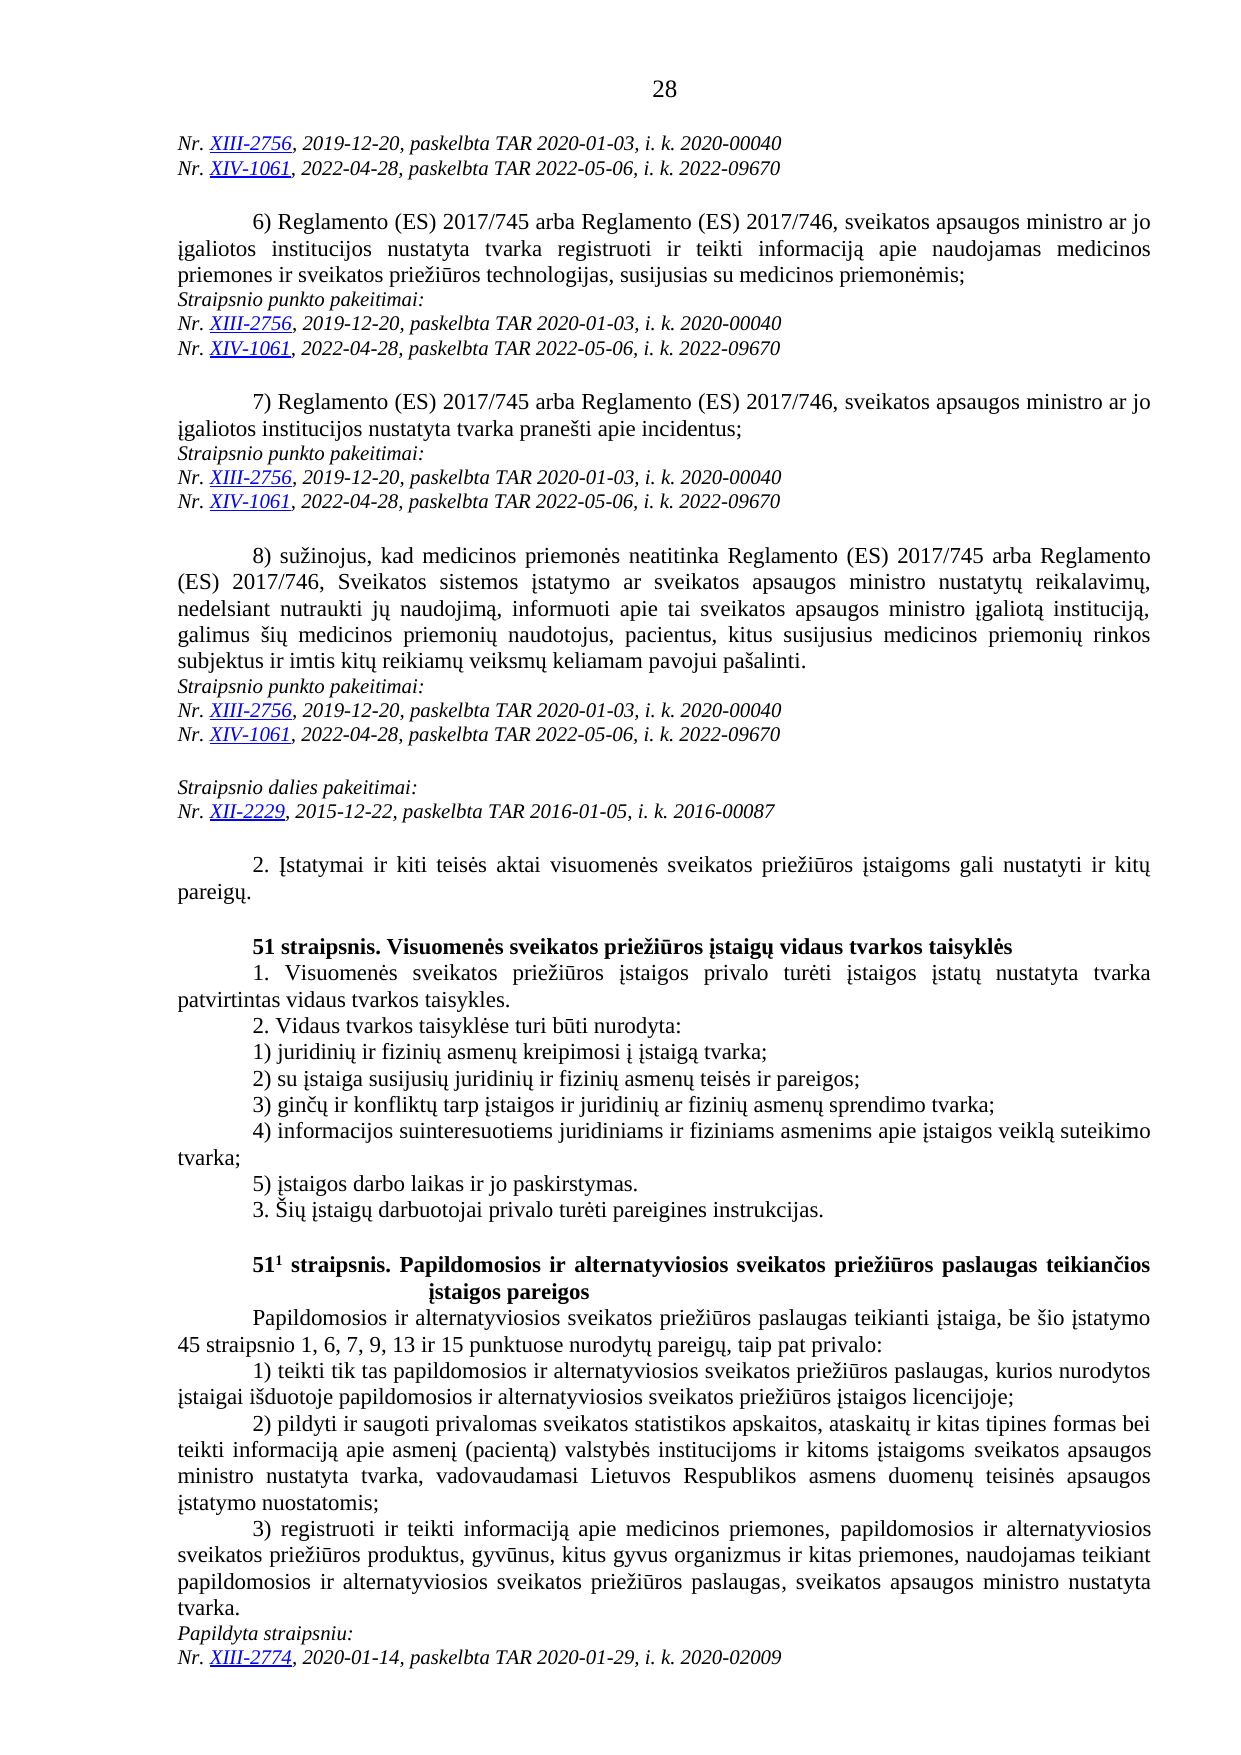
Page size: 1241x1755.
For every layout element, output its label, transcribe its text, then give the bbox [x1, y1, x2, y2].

text 3) ginčų ir konfliktų tarp įstaigos ir juridinių ar fizinių asmenų sprendimo tvarka; [177, 1091, 1152, 1117]
text 1) juridinių ir fizinių asmenų kreipimosi į įstaigą tvarka; [177, 1038, 1152, 1065]
text Straipsnio punkto pakeitimai: [177, 287, 1152, 311]
text 4) informacijos suinteresuotiems juridiniams ir fiziniams asmenims apie įstaigos veiklą suteikimo tvarka; [177, 1117, 1152, 1170]
text Nr. XIII-2774, 2020-01-14, paskelbta TAR 2020-01-29, i. k. 2020-02009 [177, 1644, 1152, 1669]
text Nr. XIII-2756, 2019-12-20, paskelbta TAR 2020-01-03, i. k. 2020-00040 [177, 698, 1152, 722]
text Nr. XIII-2756, 2019-12-20, paskelbta TAR 2020-01-03, i. k. 2020-00040 [177, 131, 1152, 155]
text 7) Reglamento (ES) 2017/745 arba Reglamento (ES) 2017/746, sveikatos apsaugos ministro ar jo įgaliotos institucijos nustatyta tvarka pranešti apie incidentus; [177, 388, 1152, 441]
text 6) Reglamento (ES) 2017/745 arba Reglamento (ES) 2017/746, sveikatos apsaugos ministro ar jo įgaliotos institucijos nustatyta tvarka registruoti ir teikti informaciją apie naudojamas medicinos priemones ir sveikatos priežiūros technologijas, susijusias su medicinos priemonėmis; [177, 208, 1152, 287]
text Papildyta straipsniu: [177, 1621, 1152, 1644]
text 3. Šių įstaigų darbuotojai privalo turėti pareigines instrukcijas. [177, 1196, 1152, 1223]
text 511 straipsnis. Papildomosios ir alternatyviosios sveikatos priežiūros paslaugas teikiančios įstaigos pareigos [252, 1252, 1152, 1304]
text 5) įstaigos darbo laikas ir jo paskirstymas. [177, 1170, 1152, 1196]
text 2. Vidaus tvarkos taisyklėse turi būti nurodyta: [177, 1012, 1152, 1038]
text Nr. XIV-1061, 2022-04-28, paskelbta TAR 2022-05-06, i. k. 2022-09670 [177, 722, 1152, 746]
text Papildomosios ir alternatyviosios sveikatos priežiūros paslaugas teikianti įstaiga, be šio įstatymo 45 straipsnio 1, 6, 7, 9, 13 ir 15 punktuose nurodytų pareigų, taip pat privalo: [177, 1304, 1152, 1357]
text 1. Visuomenės sveikatos priežiūros įstaigos privalo turėti įstaigos įstatų nustatyta tvarka patvirtintas vidaus tvarkos taisykles. [177, 959, 1152, 1012]
text Nr. XIII-2756, 2019-12-20, paskelbta TAR 2020-01-03, i. k. 2020-00040 [177, 465, 1152, 489]
text Nr. XIV-1061, 2022-04-28, paskelbta TAR 2022-05-06, i. k. 2022-09670 [177, 335, 1152, 359]
text Nr. XIV-1061, 2022-04-28, paskelbta TAR 2022-05-06, i. k. 2022-09670 [177, 489, 1152, 513]
text 8) sužinojus, kad medicinos priemonės neatitinka Reglamento (ES) 2017/745 arba Reglamento (ES) 2017/746, Sveikatos sistemos įstatymo ar sveikatos apsaugos ministro nustatytų reikalavimų, nedelsiant nutraukti jų naudojimą, informuoti apie tai sveikatos apsaugos ministro įgaliotą instituciją, galimus šių medicinos priemonių naudotojus, pacientus, kitus susijusius medicinos priemonių rinkos subjektus ir imtis kitų reikiamų veiksmų keliamam pavojui pašalinti. [177, 542, 1152, 674]
text Nr. XIV-1061, 2022-04-28, paskelbta TAR 2022-05-06, i. k. 2022-09670 [177, 155, 1152, 179]
text 3) registruoti ir teikti informaciją apie medicinos priemones, papildomosios ir alternatyviosios sveikatos priežiūros produktus, gyvūnus, kitus gyvus organizmus ir kitas priemones, naudojamas teikiant papildomosios ir alternatyviosios sveikatos priežiūros paslaugas, sveikatos apsaugos ministro nustatyta tvarka. [177, 1515, 1152, 1621]
text 2. Įstatymai ir kiti teisės aktai visuomenės sveikatos priežiūros įstaigoms gali nustatyti ir kitų pareigų. [177, 851, 1152, 904]
text Straipsnio punkto pakeitimai: [177, 674, 1152, 698]
text 1) teikti tik tas papildomosios ir alternatyviosios sveikatos priežiūros paslaugas, kurios nurodytos įstaigai išduotoje papildomosios ir alternatyviosios sveikatos priežiūros įstaigos licencijoje; [177, 1357, 1152, 1410]
text 51 straipsnis. Visuomenės sveikatos priežiūros įstaigų vidaus tvarkos taisyklės [177, 933, 1152, 959]
text Straipsnio punkto pakeitimai: [177, 441, 1152, 465]
text Straipsnio dalies pakeitimai: [177, 774, 1152, 799]
text 2) pildyti ir saugoti privalomas sveikatos statistikos apskaitos, ataskaitų ir kitas tipines formas bei teikti informaciją apie asmenį (pacientą) valstybės institucijoms ir kitoms įstaigoms sveikatos apsaugos ministro nustatyta tvarka, vadovaudamasi Lietuvos Respublikos asmens duomenų teisinės apsaugos įstatymo nuostatomis; [177, 1410, 1152, 1515]
text 2) su įstaiga susijusių juridinių ir fizinių asmenų teisės ir pareigos; [177, 1065, 1152, 1091]
text Nr. XIII-2756, 2019-12-20, paskelbta TAR 2020-01-03, i. k. 2020-00040 [177, 311, 1152, 335]
text Nr. XII-2229, 2015-12-22, paskelbta TAR 2016-01-05, i. k. 2016-00087 [177, 799, 1152, 823]
